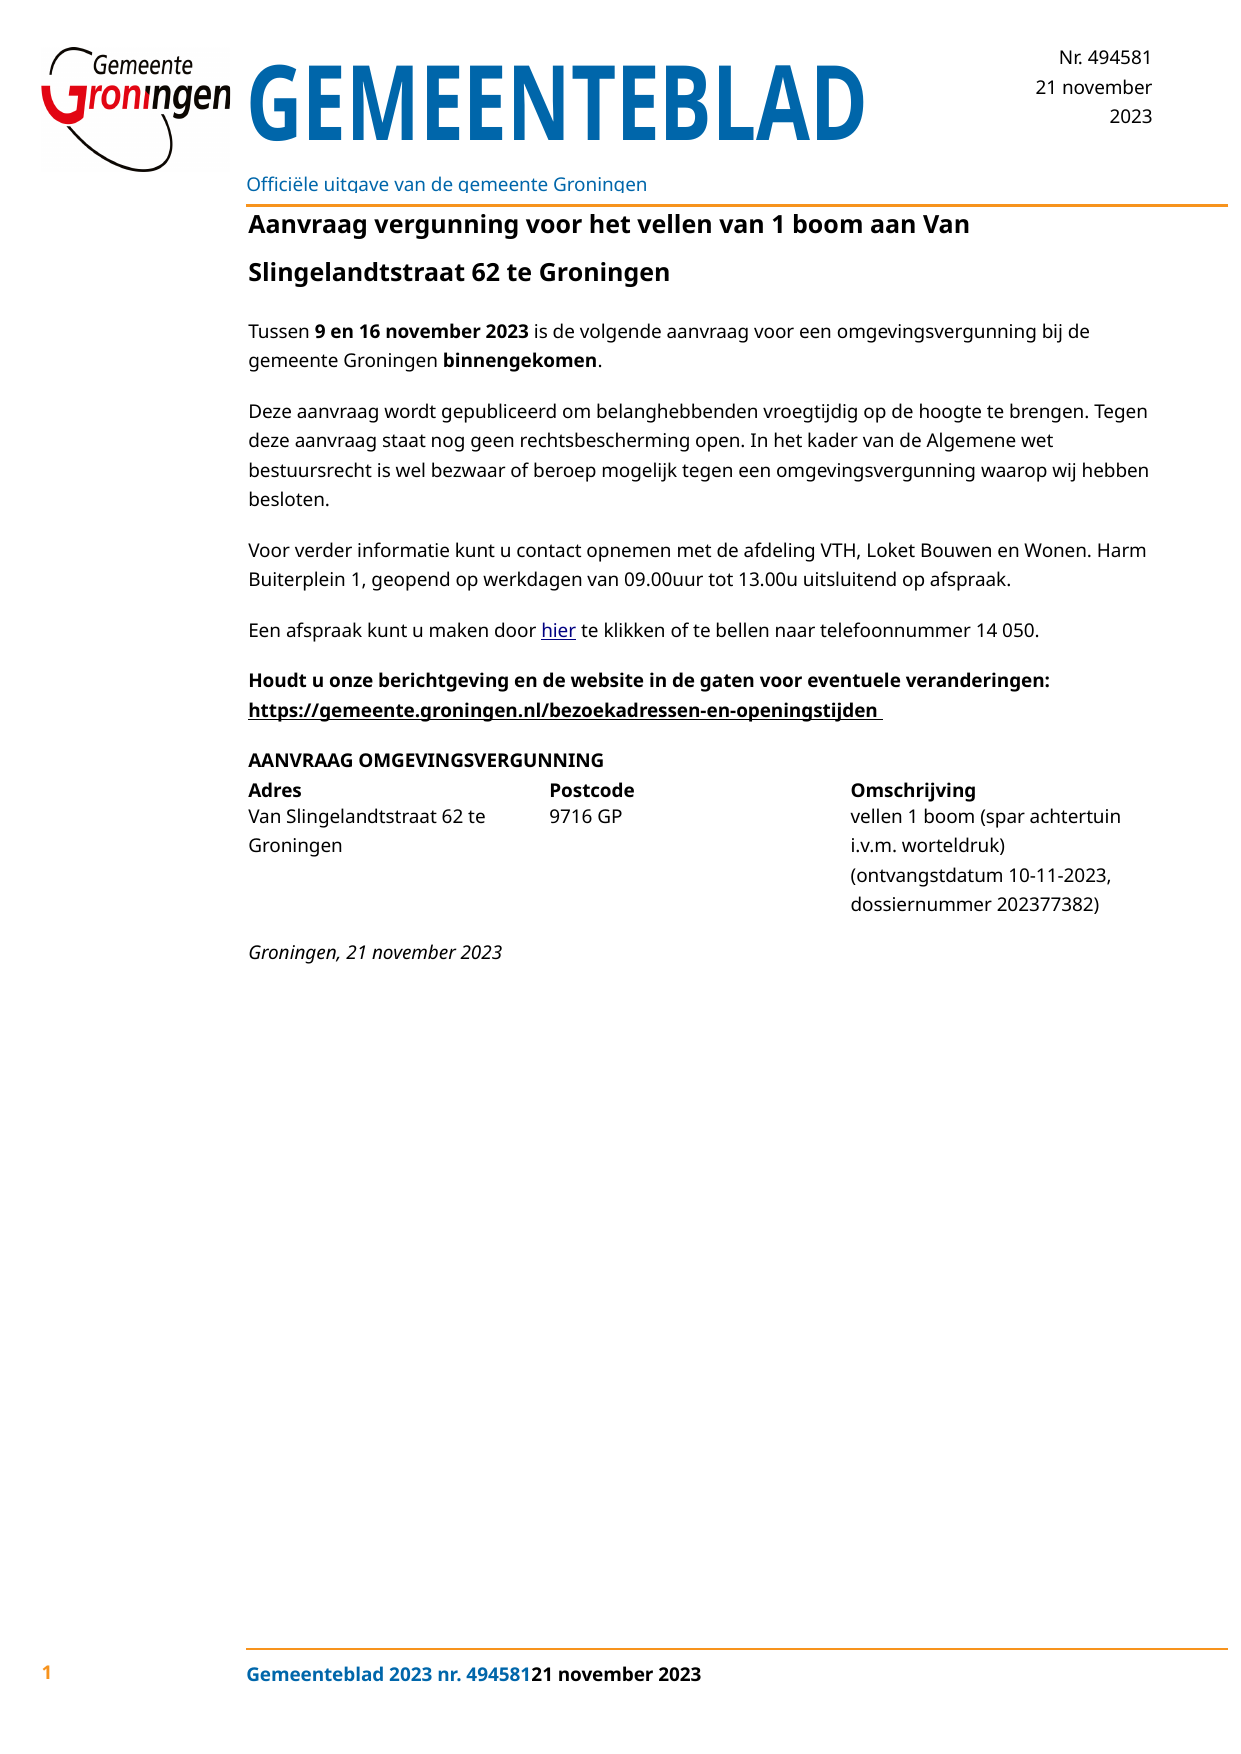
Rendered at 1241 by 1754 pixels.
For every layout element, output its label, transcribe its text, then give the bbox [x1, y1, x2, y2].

table_header Postcode [549, 777, 850, 803]
text Deze aanvraag wordt gepubliceerd om belanghebbenden vroegtijdig op de hoogte te brengen. Tegen deze aanvraag staat nog geen rechtsbescherming open. In het kader van de Algemene wet bestuursrecht is wel bezwaar of beroep mogelijk tegen een omgevingsvergunning waarop wij hebben besloten. [248, 398, 1152, 512]
text Tussen 9 en 16 november 2023 is de volgende aanvraag voor een omgevingsvergunning bij de gemeente Groningen binnengekomen. [248, 318, 1152, 373]
table_cell vellen 1 boom (spar achtertuin i.v.m. worteldruk) (ontvangstdatum 10-11-2023, dossiernummer 202377382) [850, 803, 1152, 917]
text Een afspraak kunt u maken door hier te klikken of te bellen naar telefoonnummer 14 050. [248, 617, 1152, 643]
picture [41, 47, 231, 172]
table_header Omschrijving [850, 777, 1152, 803]
table_cell Van Slingelandtstraat 62 te Groningen [248, 803, 549, 917]
table_cell 9716 GP [549, 803, 850, 917]
text Groningen, 21 november 2023 [248, 939, 1152, 964]
text Houdt u onze berichtgeving en de website in de gaten voor eventuele veranderingen: https://gemeente.groningen.nl/bezoekadressen-en-openingstijden [248, 667, 1152, 723]
table_header Adres [248, 777, 549, 803]
text Voor verder informatie kunt u contact opnemen met de afdeling VTH, Loket Bouwen en Wonen. Harm Buiterplein 1, geopend op werkdagen van 09.00uur tot 13.00u uitsluitend op afspraak. [248, 537, 1152, 592]
text AANVRAAG OMGEVINGSVERGUNNING [248, 747, 1152, 773]
text Aanvraag vergunning voor het vellen van 1 boom aan Van Slingelandtstraat 62 te Groningen [248, 207, 1152, 288]
